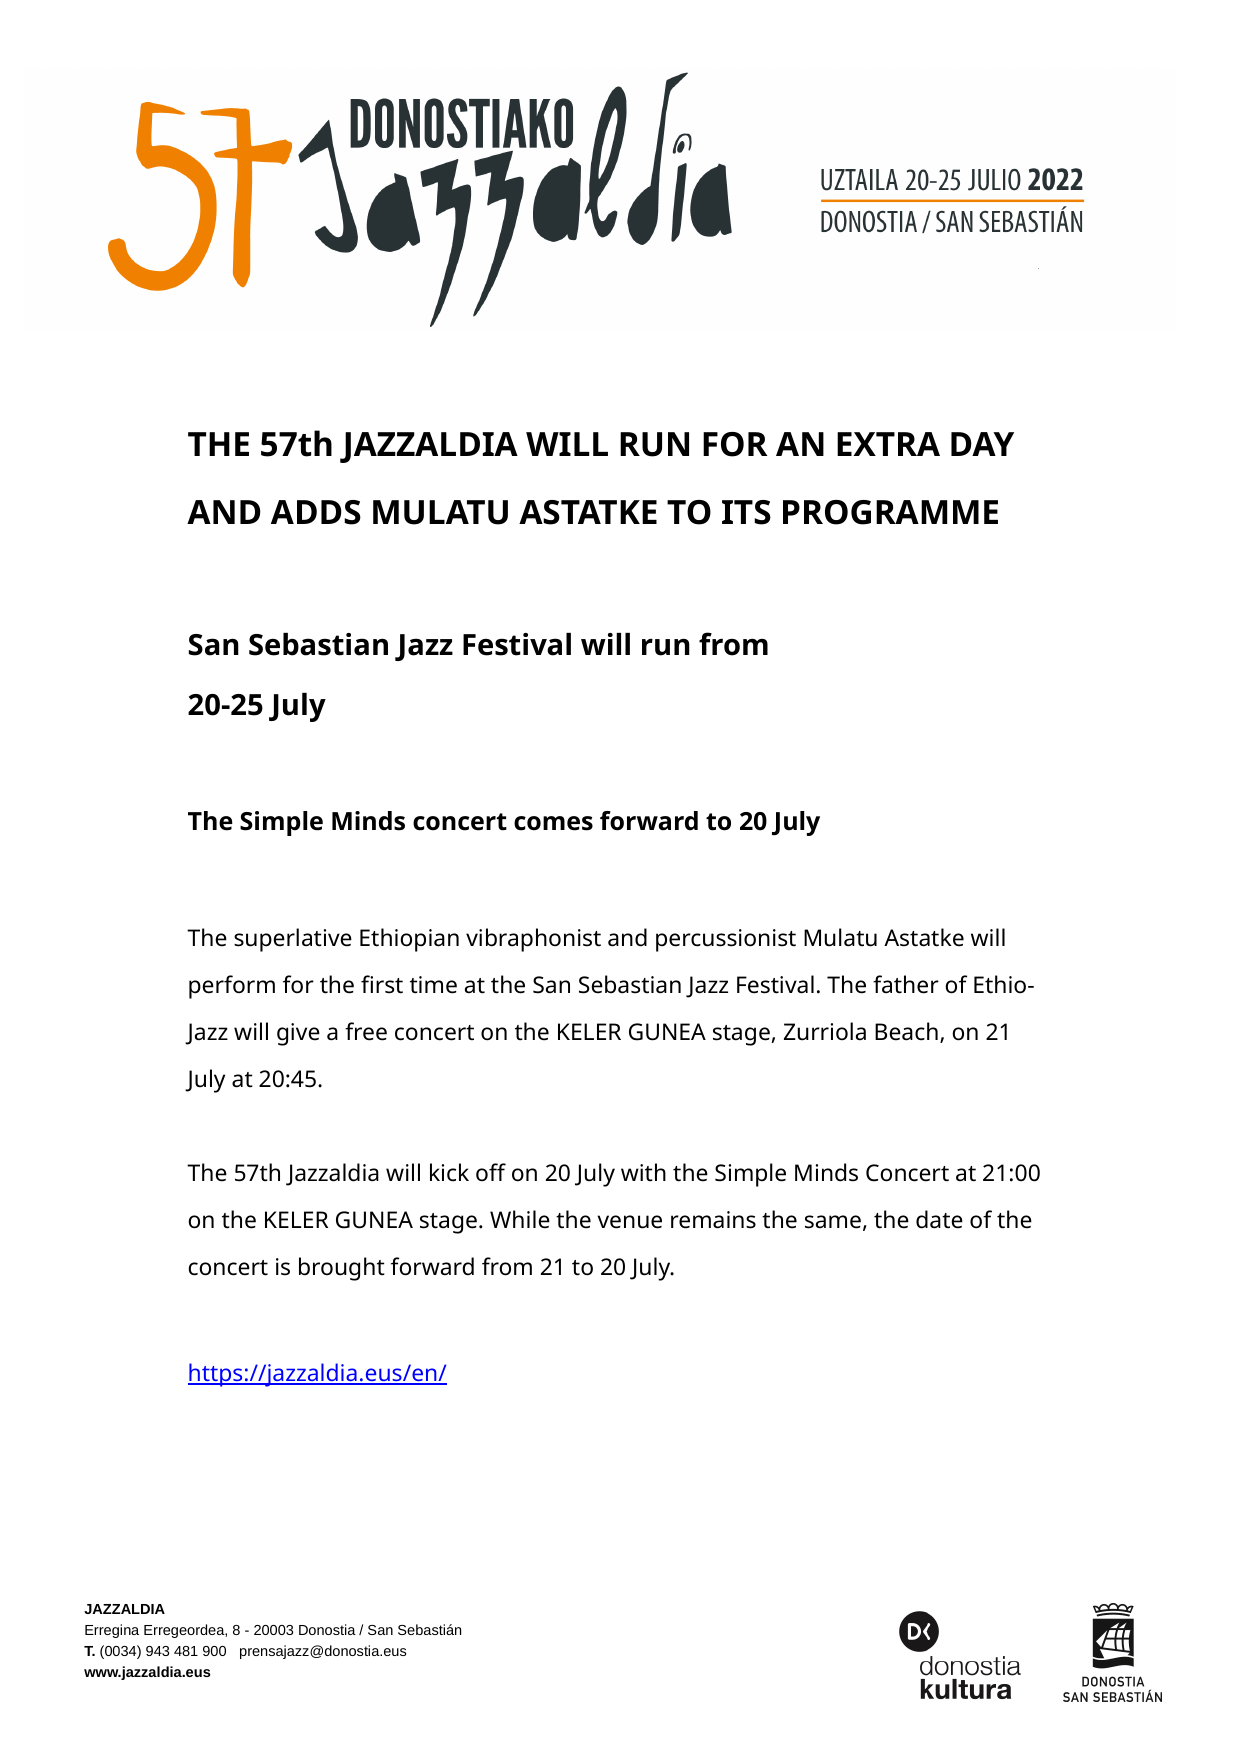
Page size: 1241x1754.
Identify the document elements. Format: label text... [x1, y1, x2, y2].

text 20-25 July [187, 684, 1053, 724]
text THE 57th JAZZALDIA WILL RUN FOR AN EXTRA DAY AND ADDS MULATU ASTATKE TO ITS PROGRAMME [187, 420, 1053, 534]
text https://jazzaldia.eus/en/ [187, 1357, 1053, 1388]
picture [1, 1572, 1237, 1751]
text The Simple Minds concert comes forward to 20 July [187, 803, 1053, 837]
text San Sebastian Jazz Festival will run from [187, 625, 1053, 664]
text The superlative Ethiopian vibraphonist and percussionist Mulatu Astatke will perform for the first time at the San Sebastian Jazz Festival. The father of Ethio-Jazz will give a free concert on the KELER GUNEA stage, Zurriola Beach, on 21 July at 20:45. [187, 922, 1053, 1094]
picture [23, 68, 1175, 330]
text The 57th Jazzaldia will kick off on 20 July with the Simple Minds Concert at 21:00 on the KELER GUNEA stage. While the venue remains the same, the date of the concert is brought forward from 21 to 20 July. [187, 1157, 1053, 1282]
